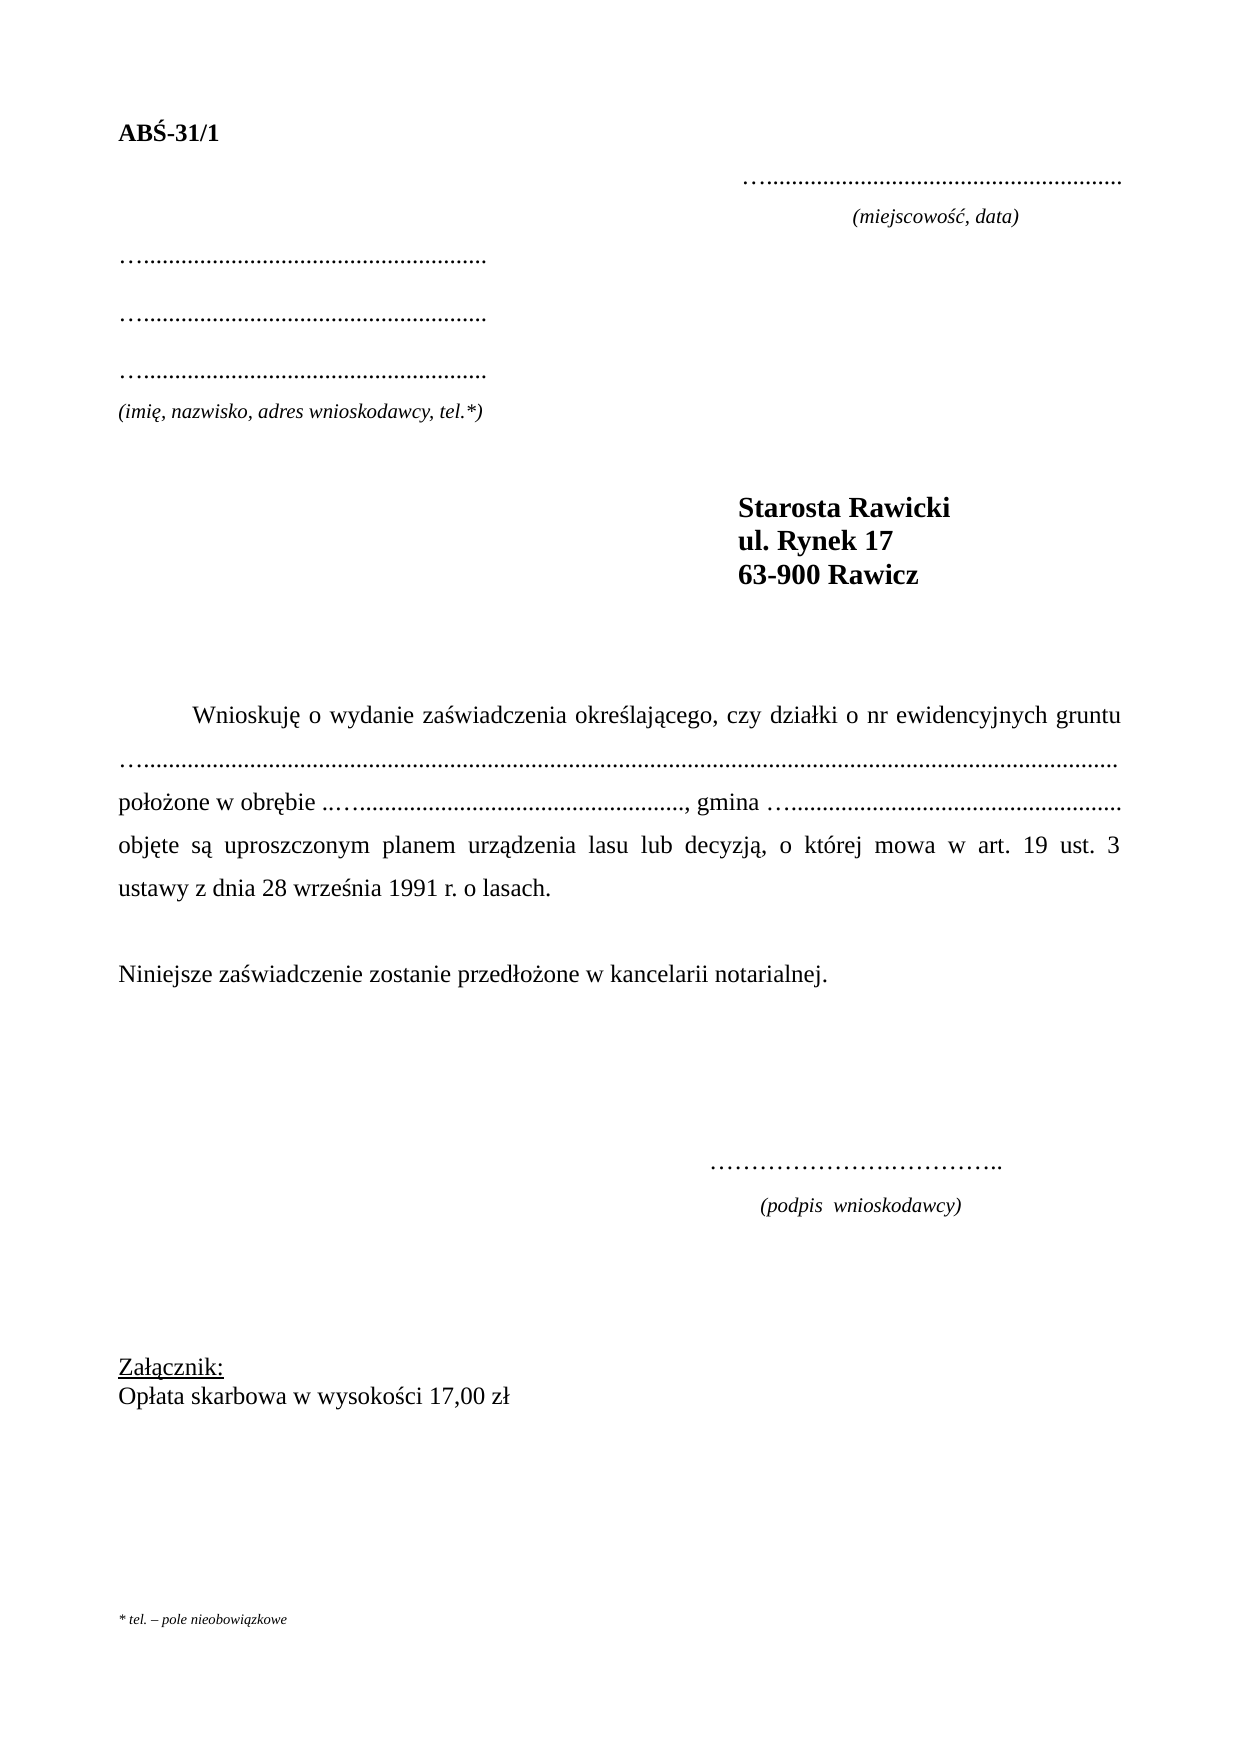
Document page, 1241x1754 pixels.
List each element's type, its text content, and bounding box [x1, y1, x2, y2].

text ul. Rynek 17 [590, 523, 1122, 557]
text (miejscowość, data) [118, 204, 1122, 228]
text …....................................................... [118, 240, 1122, 269]
text Załącznik: [118, 1352, 1122, 1381]
text Niniejsze zaświadczenie zostanie przedłożone w kancelarii notarialnej. [118, 959, 1122, 988]
text * tel. – pole nieobowiązkowe [118, 1611, 1122, 1628]
text Wnioskuję o wydanie zaświadczenia określającego, czy działki o nr ewidencyjnych gruntu …............................................................................................................................................................ położone w obrębie ..…...................................................., gmina …..................................................... objęte są uproszczonym planem urządzenia lasu lub decyzją, o której mowa w art. 19 ust. 3 ustawy z dnia 28 września 1991 r. o lasach. [118, 701, 1122, 902]
text …......................................................... [118, 161, 1122, 190]
text ABŚ-31/1 [118, 118, 1122, 147]
text Starosta Rawicki [590, 490, 1122, 523]
text 63-900 Rawicz [576, 557, 1122, 590]
text ………………….………….. [118, 1146, 1122, 1175]
text …....................................................... [118, 355, 1122, 384]
text (podpis wnioskodawcy) [118, 1189, 1122, 1218]
text Opłata skarbowa w wysokości 17,00 zł [118, 1381, 1122, 1410]
text …....................................................... [118, 298, 1122, 327]
text (imię, nazwisko, adres wnioskodawcy, tel.*) [118, 398, 1122, 423]
